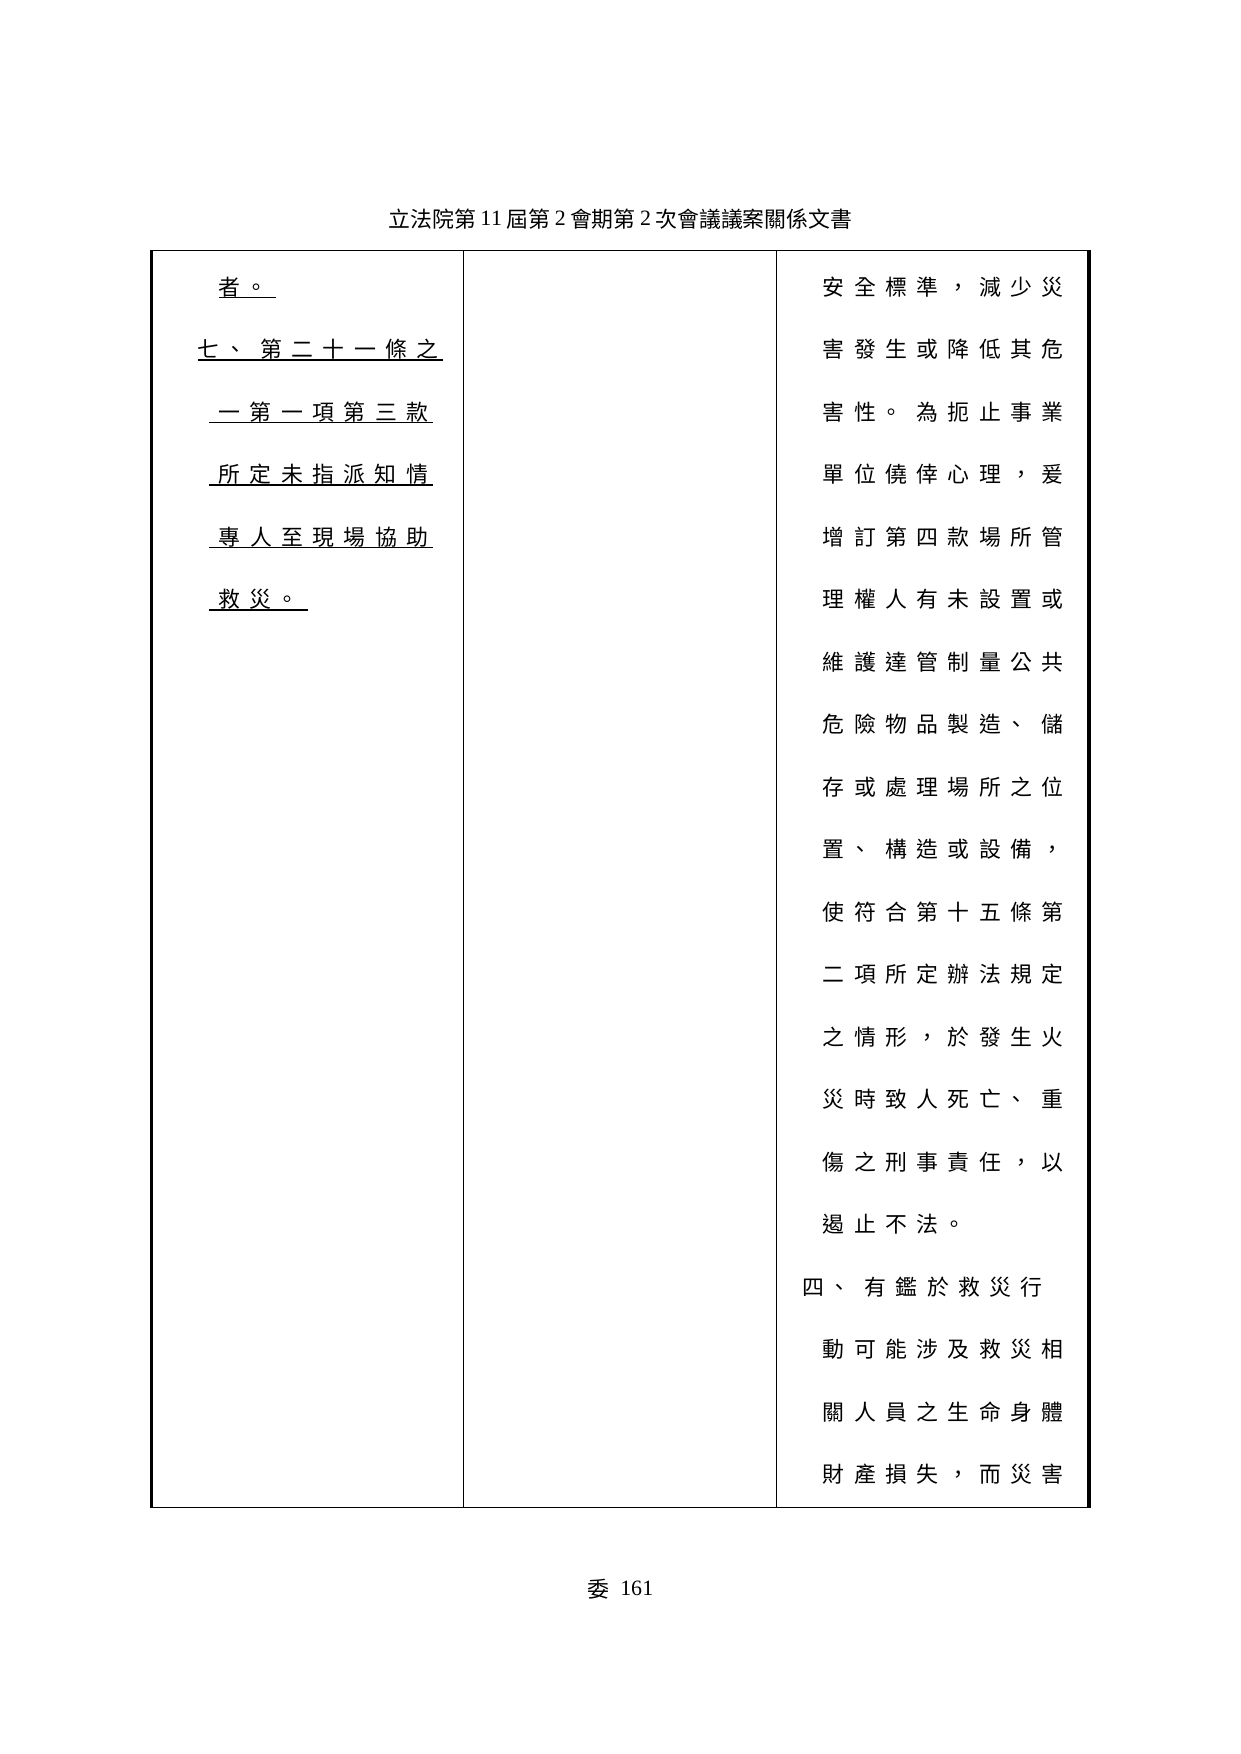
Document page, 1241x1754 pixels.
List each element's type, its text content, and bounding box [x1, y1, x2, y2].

table_cell [464, 251, 776, 1507]
table_cell 者。 七、第二十一條之一第一項第三款所定未指派知情專人至現場協助救災。 [153, 251, 463, 1507]
table_cell 安全標準，減少災害發生或降低其危害性。為扼止事業單位僥倖心理，爰增訂第四款場所管理權人有未設置或維護達管制量公共危險物品製造、儲存或處理場所之位置、構造或設備，使符合第十五條第二項所定辦法規定之情形，於發生火災時致人死亡、重傷之刑事責任，以遏止不法。 四、有鑑於救災行動可能涉及救災相關人員之生命身體財產損失，而災害 [777, 251, 1087, 1507]
